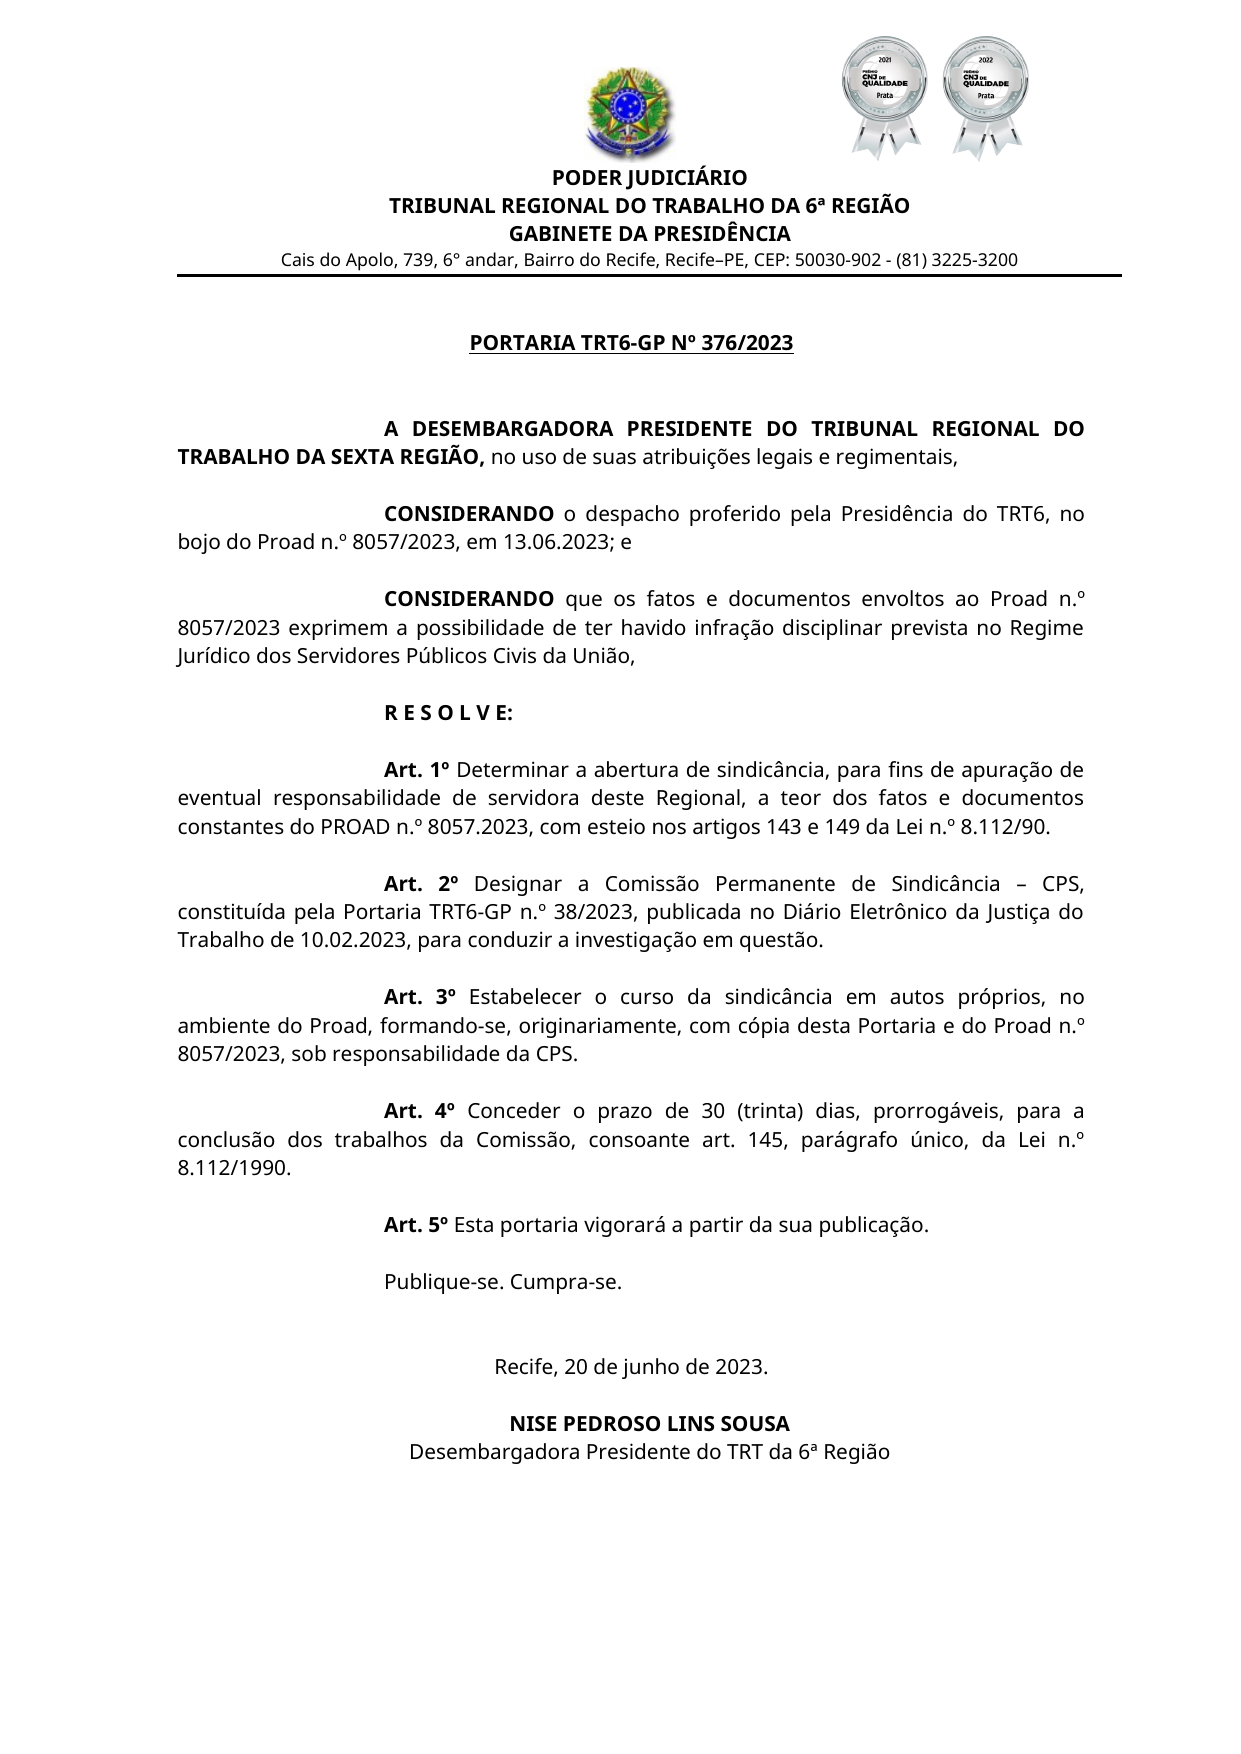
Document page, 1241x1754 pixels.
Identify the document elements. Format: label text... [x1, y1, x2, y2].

text A DESEMBARGADORA PRESIDENTE DO TRIBUNAL REGIONAL DO TRABALHO DA SEXTA REGIÃO, no uso de suas atribuições legais e regimentais, [177, 414, 1086, 471]
text CONSIDERANDO o despacho proferido pela Presidência do TRT6, no bojo do Proad n.º 8057/2023, em 13.06.2023; e [177, 499, 1086, 556]
text Art. 3º Estabelecer o curso da sindicância em autos próprios, no ambiente do Proad, formando-se, originariamente, com cópia desta Portaria e do Proad n.º 8057/2023, sob responsabilidade da CPS. [177, 982, 1086, 1068]
text Art. 4º Conceder o prazo de 30 (trinta) dias, prorrogáveis, para a conclusão dos trabalhos da Comissão, consoante art. 145, parágrafo único, da Lei n.º 8.112/1990. [177, 1096, 1086, 1182]
text NISE PEDROSO LINS SOUSA [177, 1409, 1122, 1437]
picture [583, 67, 677, 163]
picture [822, 35, 1030, 163]
text Recife, 20 de junho de 2023. [177, 1352, 1086, 1381]
text Art. 5º Esta portaria vigorará a partir da sua publicação. [177, 1210, 1086, 1238]
text Art. 2º Designar a Comissão Permanente de Sindicância – CPS, constituída pela Portaria TRT6-GP n.º 38/2023, publicada no Diário Eletrônico da Justiça do Trabalho de 10.02.2023, para conduzir a investigação em questão. [177, 869, 1086, 954]
text Art. 1º Determinar a abertura de sindicância, para fins de apuração de eventual responsabilidade de servidora deste Regional, a teor dos fatos e documentos constantes do PROAD n.º 8057.2023, com esteio nos artigos 143 e 149 da Lei n.º 8.112/90. [177, 755, 1086, 840]
text R E S O L V E: [177, 698, 1086, 727]
text CONSIDERANDO que os fatos e documentos envoltos ao Proad n.º 8057/2023 exprimem a possibilidade de ter havido infração disciplinar prevista no Regime Jurídico dos Servidores Públicos Civis da União, [177, 584, 1086, 670]
text PORTARIA TRT6-GP Nº 376/2023 [177, 328, 1086, 357]
text Publique-se. Cumpra-se. [177, 1267, 1086, 1295]
text Desembargadora Presidente do TRT da 6ª Região [177, 1437, 1122, 1466]
